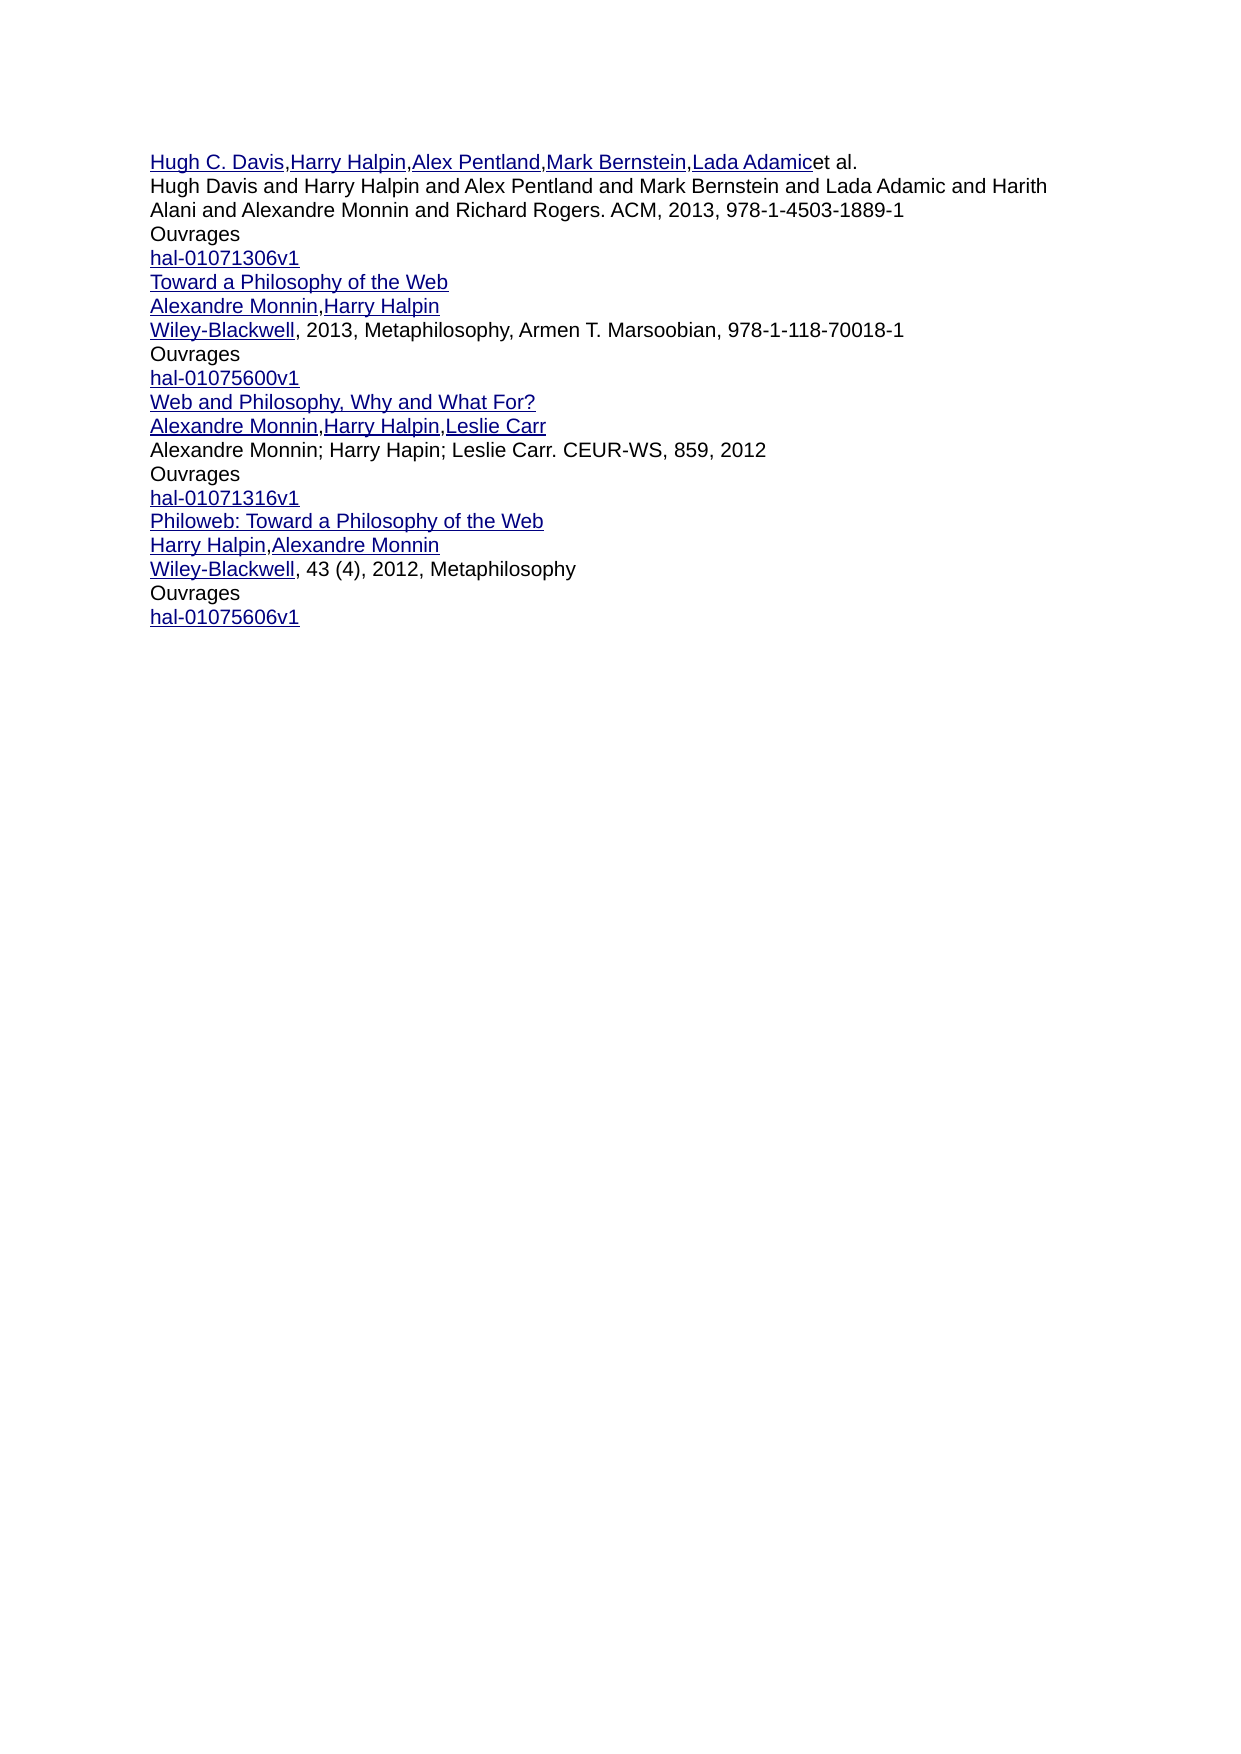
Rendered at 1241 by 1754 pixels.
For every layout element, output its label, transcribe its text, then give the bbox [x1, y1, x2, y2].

table_cell Hugh C. Davis,Harry Halpin,Alex Pentland,Mark Bernstein,Lada Adamicet al. Hugh Davis and Harry Halpin and Alex Pentland and Mark Bernstein and Lada Adamic and Harith Alani and Alexandre Monnin and Richard Rogers. ACM, 2013, 978-1-4503-1889-1 Ouvrages hal-01071306v1 [150, 150, 1090, 270]
table_cell Philoweb: Toward a Philosophy of the Web Harry Halpin,Alexandre Monnin Wiley-Blackwell, 43 (4), 2012, Metaphilosophy Ouvrages hal-01075606v1 [150, 509, 1090, 629]
table_cell Web and Philosophy, Why and What For? Alexandre Monnin,Harry Halpin,Leslie Carr Alexandre Monnin; Harry Hapin; Leslie Carr. CEUR-WS, 859, 2012 Ouvrages hal-01071316v1 [150, 390, 1090, 509]
table_cell Toward a Philosophy of the Web Alexandre Monnin,Harry Halpin Wiley-Blackwell, 2013, Metaphilosophy, Armen T. Marsoobian, 978-1-118-70018-1 Ouvrages hal-01075600v1 [150, 270, 1090, 389]
